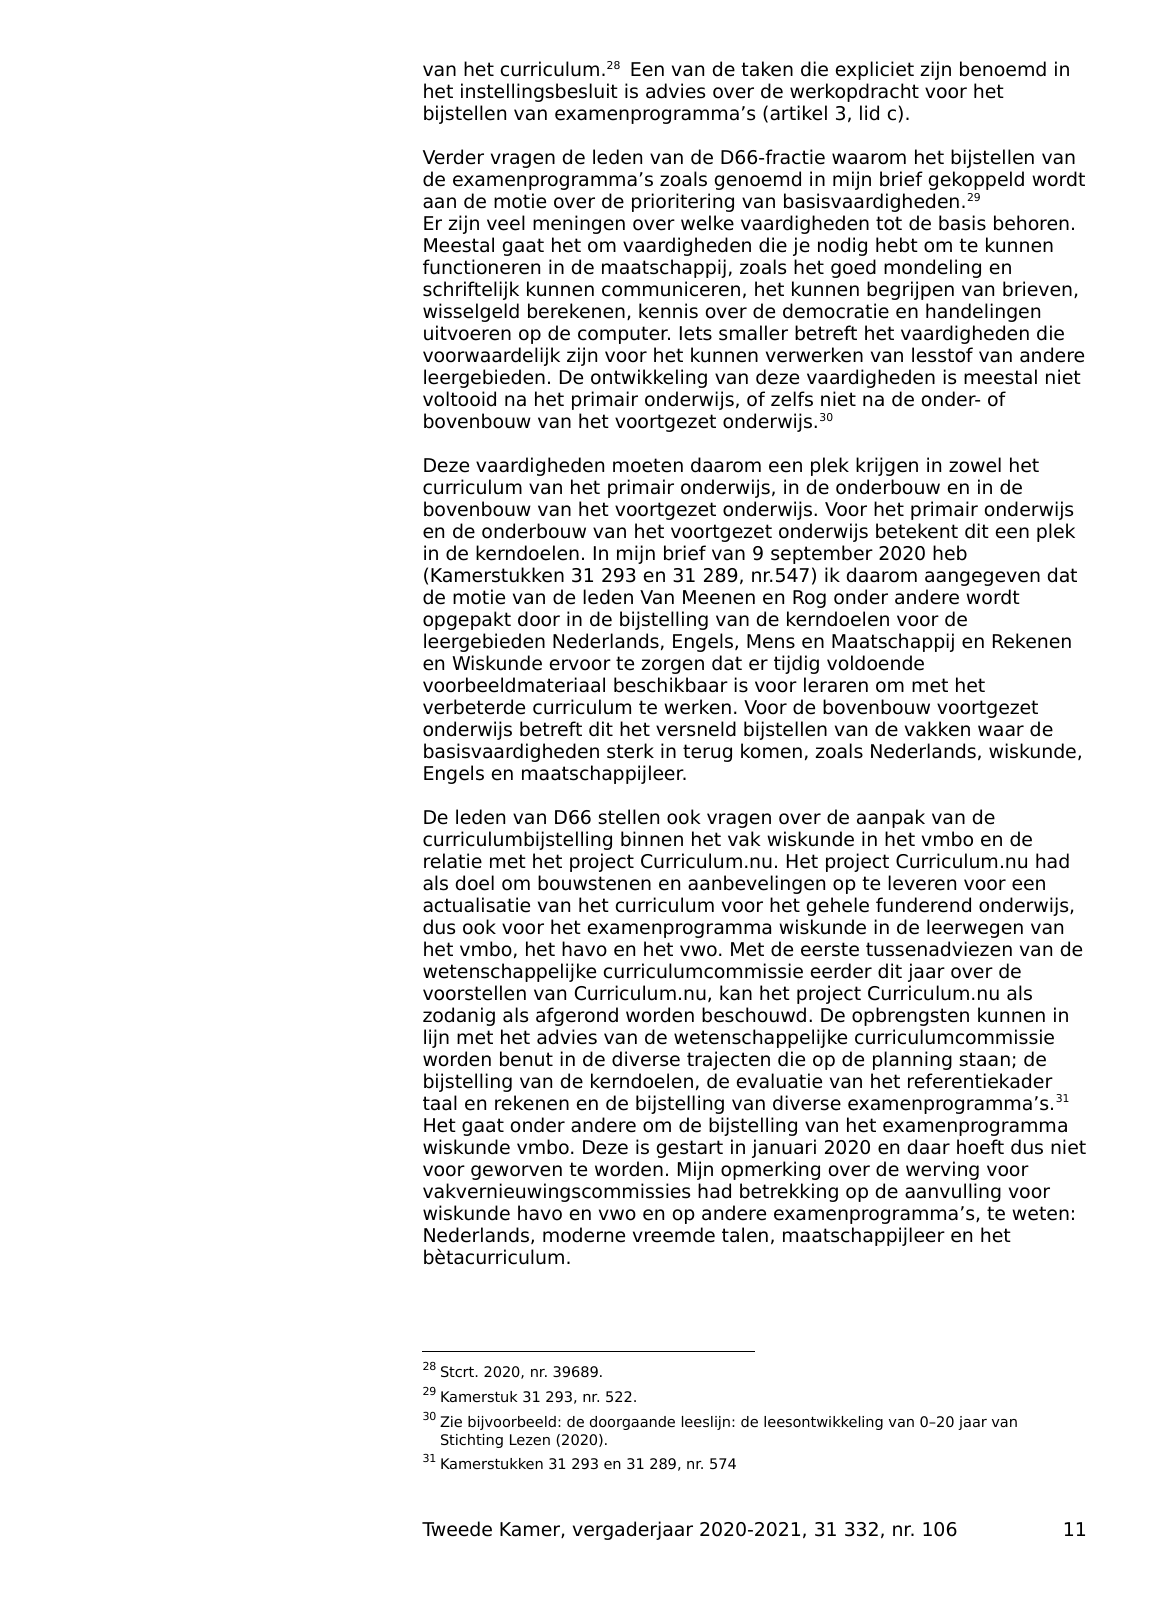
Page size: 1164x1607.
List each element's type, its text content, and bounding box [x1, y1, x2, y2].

text Kamerstuk 31 293, nr. 522. [422, 1385, 1087, 1407]
text van het curriculum. Een van de taken die expliciet zijn benoemd in het instellingsbesluit is advies over de werkopdracht voor het bijstellen van examenprogramma’s (artikel 3, lid c). [422, 59, 1087, 125]
text Deze vaardigheden moeten daarom een plek krijgen in zowel het curriculum van het primair onderwijs, in de onderbouw en in de bovenbouw van het voortgezet onderwijs. Voor het primair onderwijs en de onderbouw van het voortgezet onderwijs betekent dit een plek in de kerndoelen. In mijn brief van 9 september 2020 heb (Kamerstukken 31 293 en 31 289, nr.547) ik daarom aangegeven dat de motie van de leden Van Meenen en Rog onder andere wordt opgepakt door in de bijstelling van de kerndoelen voor de leergebieden Nederlands, Engels, Mens en Maatschappij en Rekenen en Wiskunde ervoor te zorgen dat er tijdig voldoende voorbeeldmateriaal beschikbaar is voor leraren om met het verbeterde curriculum te werken. Voor de bovenbouw voortgezet onderwijs betreft dit het versneld bijstellen van de vakken waar de basisvaardigheden sterk in terug komen, zoals Nederlands, wiskunde, Engels en maatschappijleer. [422, 455, 1087, 785]
text Verder vragen de leden van de D66-fractie waarom het bijstellen van de examenprogramma’s zoals genoemd in mijn brief gekoppeld wordt aan de motie over de prioritering van basisvaardigheden. [422, 147, 1087, 213]
text Kamerstukken 31 293 en 31 289, nr. 574 [422, 1452, 1087, 1474]
text De leden van D66 stellen ook vragen over de aanpak van de curriculumbijstelling binnen het vak wiskunde in het vmbo en de relatie met het project Curriculum.nu. Het project Curriculum.nu had als doel om bouwstenen en aanbevelingen op te leveren voor een actualisatie van het curriculum voor het gehele funderend onderwijs, dus ook voor het examenprogramma wiskunde in de leerwegen van het vmbo, het havo en het vwo. Met de eerste tussenadviezen van de wetenschappelijke curriculumcommissie eerder dit jaar over de voorstellen van Curriculum.nu, kan het project Curriculum.nu als zodanig als afgerond worden beschouwd. De opbrengsten kunnen in lijn met het advies van de wetenschappelijke curriculumcommissie worden benut in de diverse trajecten die op de planning staan; de bijstelling van de kerndoelen, de evaluatie van het referentiekader taal en rekenen en de bijstelling van diverse examenprogramma’s. Het gaat onder andere om de bijstelling van het examenprogramma wiskunde vmbo. Deze is gestart in januari 2020 en daar hoeft dus niet voor geworven te worden. Mijn opmerking over de werving voor vakvernieuwingscommissies had betrekking op de aanvulling voor wiskunde havo en vwo en op andere examenprogramma’s, te weten: Nederlands, moderne vreemde talen, maatschappijleer en het bètacurriculum. [422, 807, 1087, 1268]
text Zie bijvoorbeeld: de doorgaande leeslijn: de leesontwikkeling van 0–20 jaar van Stichting Lezen (2020). [422, 1410, 1087, 1449]
text Er zijn veel meningen over welke vaardigheden tot de basis behoren. Meestal gaat het om vaardigheden die je nodig hebt om te kunnen functioneren in de maatschappij, zoals het goed mondeling en schriftelijk kunnen communiceren, het kunnen begrijpen van brieven, wisselgeld berekenen, kennis over de democratie en handelingen uitvoeren op de computer. Iets smaller betreft het vaardigheden die voorwaardelijk zijn voor het kunnen verwerken van lesstof van andere leergebieden. De ontwikkeling van deze vaardigheden is meestal niet voltooid na het primair onderwijs, of zelfs niet na de onder- of bovenbouw van het voortgezet onderwijs. [422, 213, 1087, 433]
text Stcrt. 2020, nr. 39689. [422, 1360, 1087, 1382]
